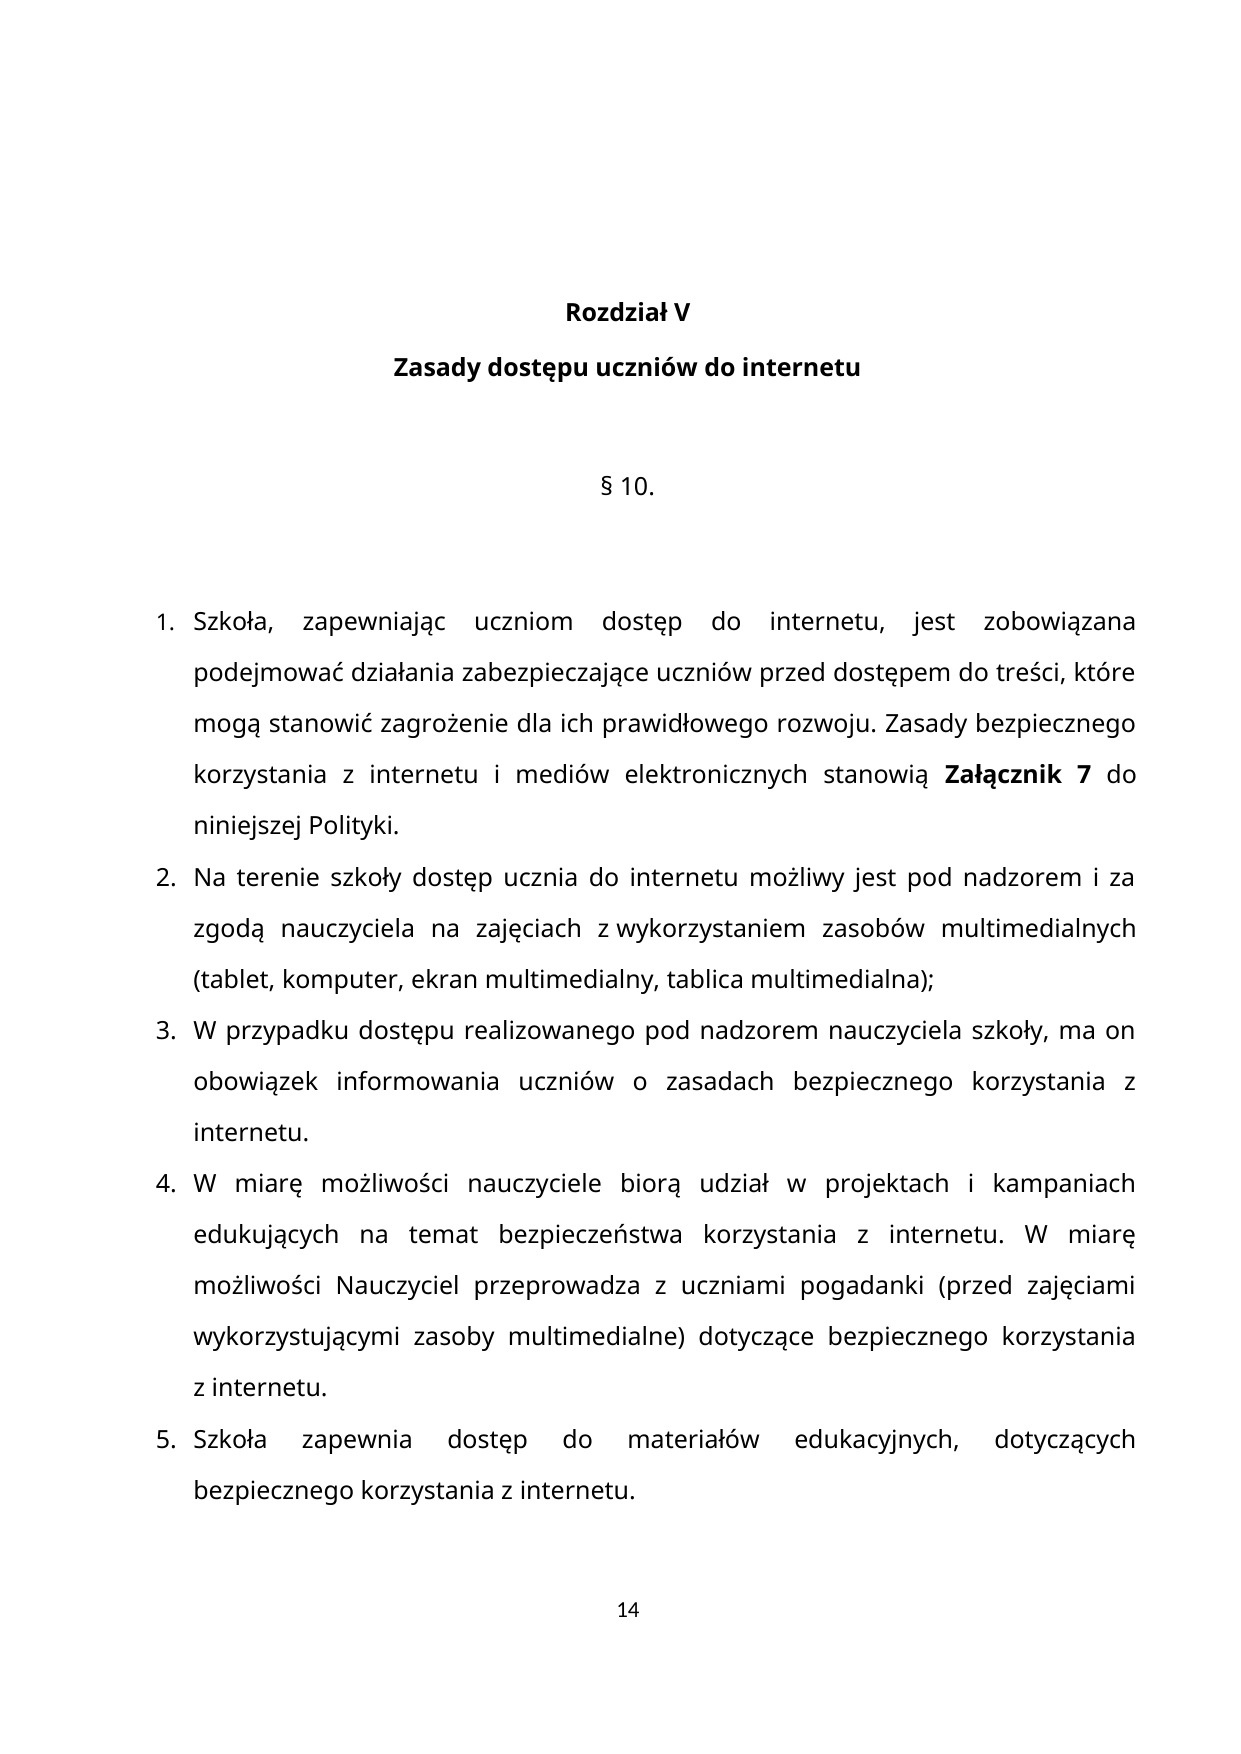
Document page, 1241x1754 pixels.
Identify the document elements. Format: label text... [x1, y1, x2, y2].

list W przypadku dostępu realizowanego pod nadzorem nauczyciela szkoły, ma on obowiązek informowania uczniów o zasadach bezpiecznego korzystania z internetu. [156, 1013, 1137, 1149]
list Na terenie szkoły dostęp ucznia do internetu możliwy jest pod nadzorem i za zgodą nauczyciela na zajęciach z wykorzystaniem zasobów multimedialnych (tablet, komputer, ekran multimedialny, tablica multimedialna); [156, 859, 1137, 995]
subtitle Zasady dostępu uczniów do internetu [118, 350, 1137, 384]
list Szkoła zapewnia dostęp do materiałów edukacyjnych, dotyczących bezpiecznego korzystania z internetu. [156, 1421, 1137, 1506]
text § 10. [118, 468, 1137, 502]
list W miarę możliwości nauczyciele biorą udział w projektach i kampaniach edukujących na temat bezpieczeństwa korzystania z internetu. W miarę możliwości Nauczyciel przeprowadza z uczniami pogadanki (przed zajęciami wykorzystującymi zasoby multimedialne) dotyczące bezpiecznego korzystania z internetu. [156, 1166, 1137, 1404]
subtitle Rozdział V [118, 294, 1137, 328]
list Szkoła, zapewniając uczniom dostęp do internetu, jest zobowiązana podejmować działania zabezpieczające uczniów przed dostępem do treści, które mogą stanowić zagrożenie dla ich prawidłowego rozwoju. Zasady bezpiecznego korzystania z internetu i mediów elektronicznych stanowią Załącznik 7 do niniejszej Polityki. [156, 604, 1137, 842]
